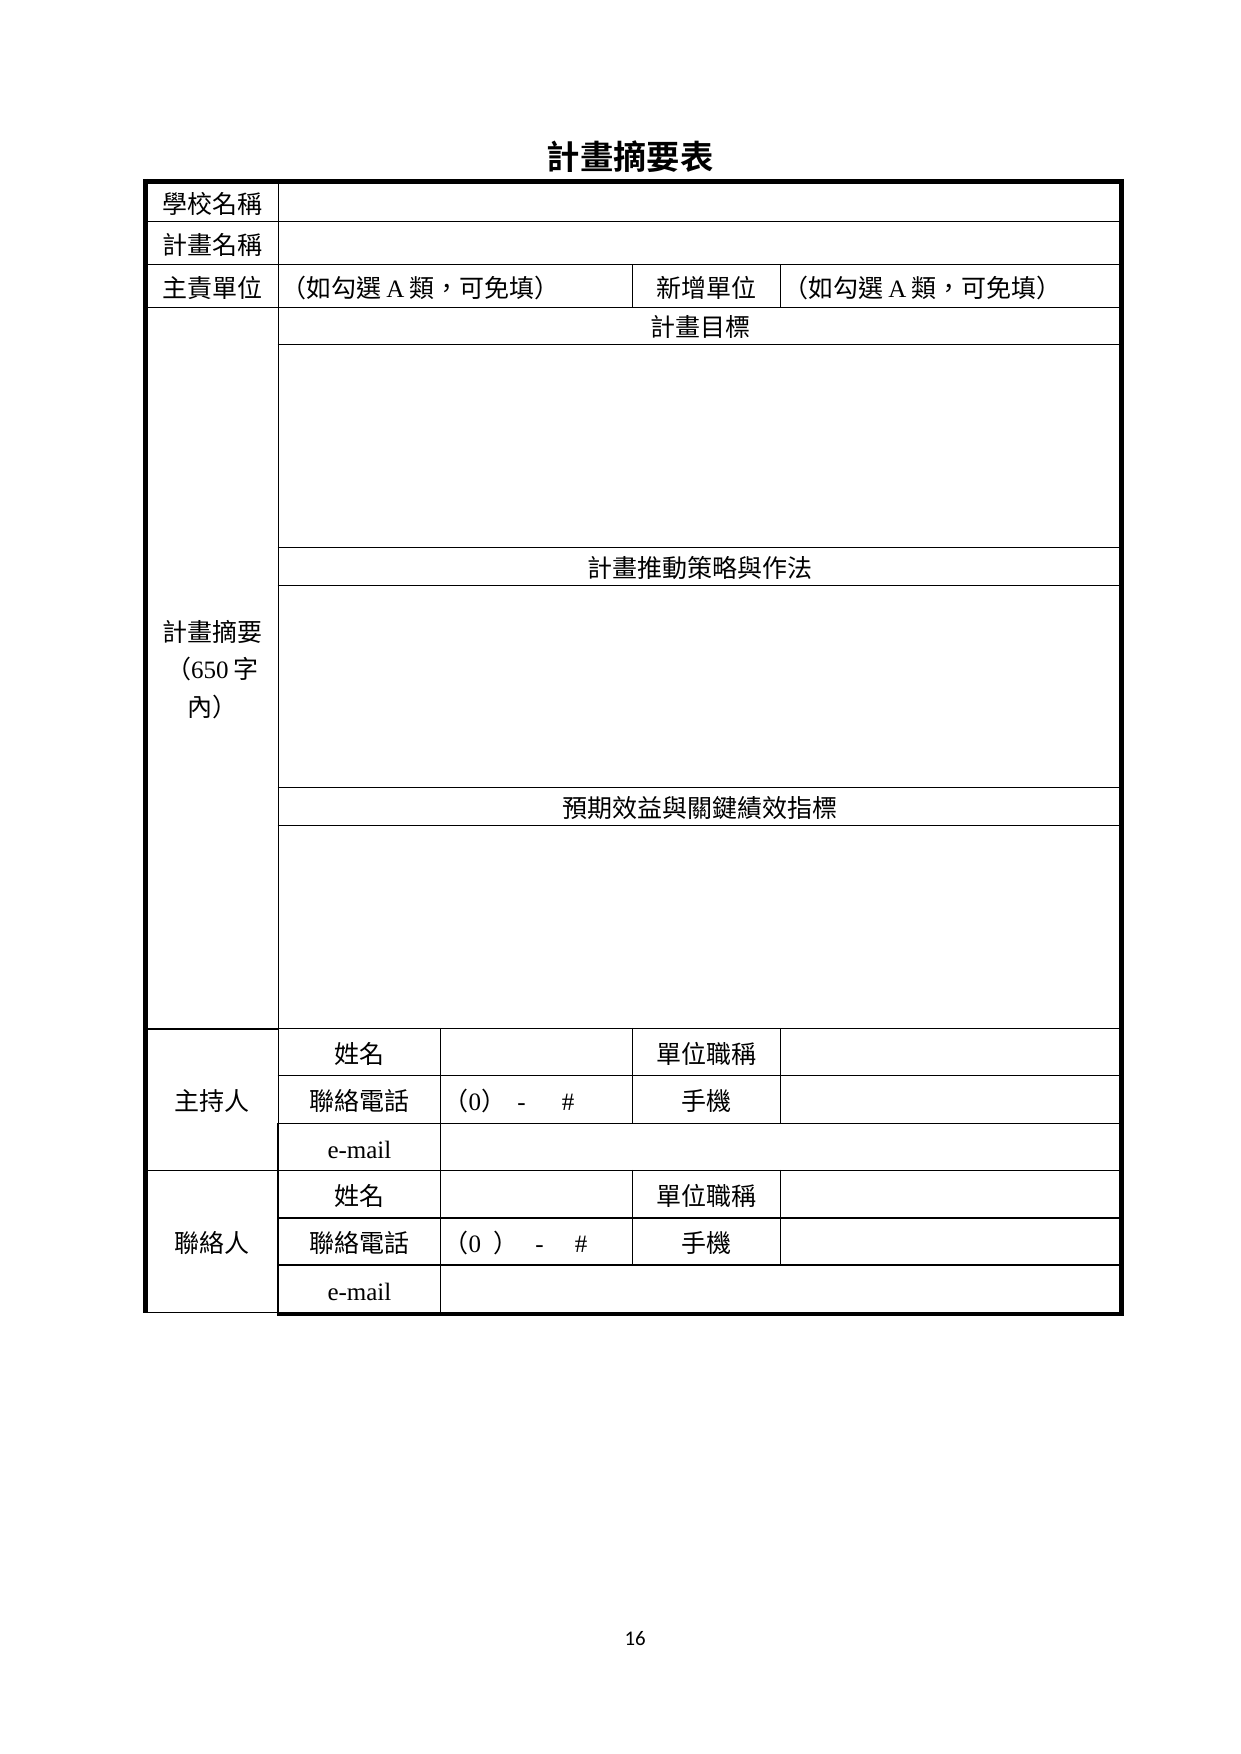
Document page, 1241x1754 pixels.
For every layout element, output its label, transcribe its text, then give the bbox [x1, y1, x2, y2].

table_cell [781, 1219, 1119, 1264]
table_cell [781, 1076, 1119, 1122]
table_cell [441, 1266, 1119, 1312]
table_cell 預期效益與關鍵績效指標 [279, 788, 1119, 825]
table_cell [279, 826, 1119, 1028]
table_cell [441, 1124, 1119, 1170]
table_cell 單位職稱 [633, 1029, 780, 1075]
table_cell 主責單位 [148, 265, 278, 307]
table_cell （0） - # [441, 1076, 632, 1122]
table_cell 姓名 [279, 1029, 440, 1075]
table_cell [441, 1029, 632, 1075]
table_cell 新增單位 [633, 265, 780, 307]
table_cell （如勾選A類，可免填） [279, 265, 632, 307]
table_cell （0 ） - # [441, 1219, 632, 1264]
table_cell （如勾選A類，可免填） [781, 265, 1119, 307]
table_cell 計畫名稱 [148, 222, 278, 264]
table_cell 手機 [633, 1076, 780, 1122]
table_cell 計畫目標 [279, 308, 1119, 344]
table_cell 主持人 [148, 1030, 278, 1170]
table_cell 聯絡電話 [279, 1076, 440, 1122]
table_header 學校名稱 [148, 184, 278, 221]
table_cell [781, 1029, 1119, 1075]
table_header [279, 184, 1119, 221]
text 計畫摘要表 [148, 131, 1112, 179]
table_cell [781, 1171, 1119, 1217]
table_cell [441, 1171, 632, 1217]
table_cell e-mail [279, 1266, 440, 1312]
table_cell [279, 222, 1119, 264]
table_cell 聯絡人 [148, 1171, 277, 1312]
table_cell e-mail [279, 1124, 440, 1170]
table_cell [279, 586, 1119, 787]
table_cell 計畫推動策略與作法 [279, 548, 1119, 584]
table_cell 單位職稱 [633, 1171, 780, 1217]
table_cell 手機 [633, 1219, 780, 1264]
table_cell 計畫摘要 （650字內） [148, 308, 278, 1028]
table_cell 聯絡電話 [279, 1219, 440, 1264]
table_cell [279, 345, 1119, 547]
table_cell 姓名 [279, 1171, 440, 1217]
